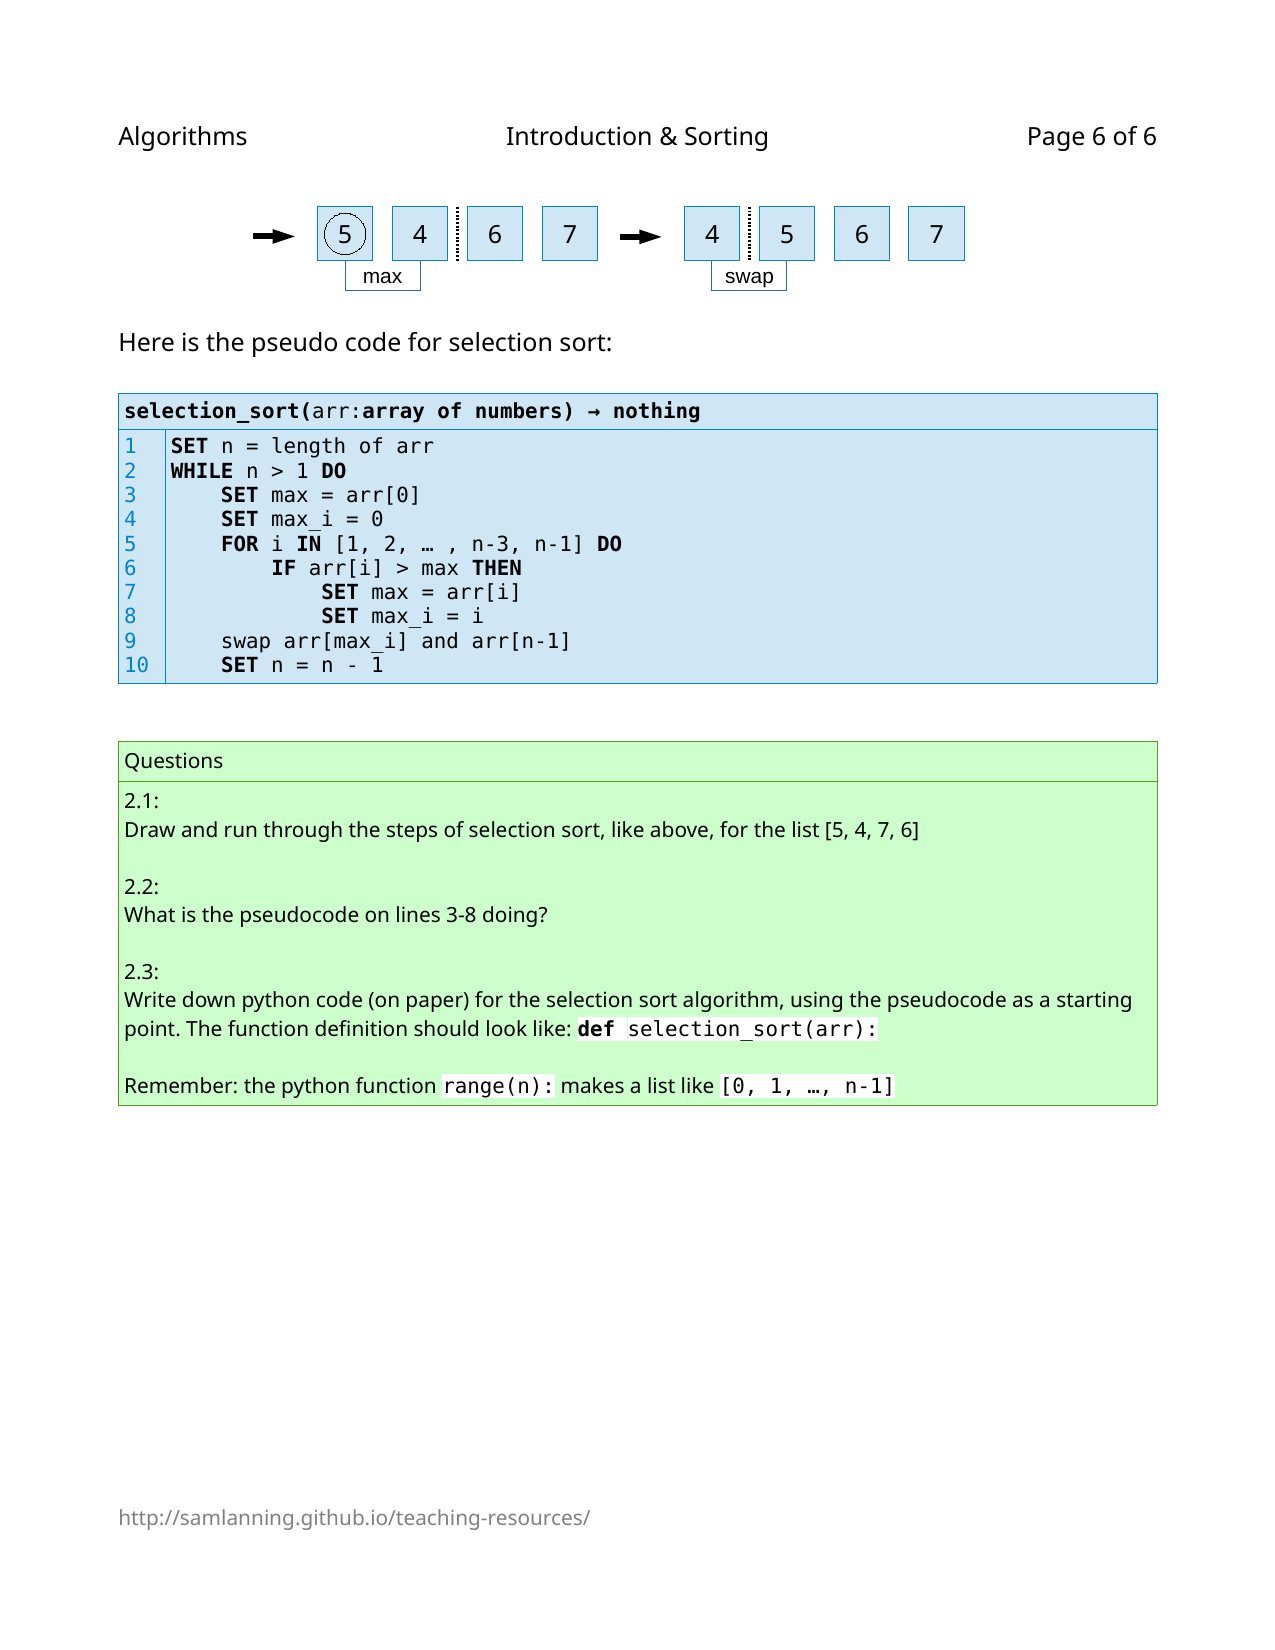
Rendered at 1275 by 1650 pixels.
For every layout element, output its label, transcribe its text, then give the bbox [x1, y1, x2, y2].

table_cell SET n = length of arr WHILE n > 1 DO SET max = arr[0] SET max_i = 0 FOR i IN [1, 2, … , n-3, n-1] DO IF arr[i] > max THEN SET max = arr[i] SET max_i = i swap arr[max_i] and arr[n-1] SET n = n - 1 [166, 430, 1157, 683]
table_header Questions [119, 742, 1157, 781]
table_cell 1 2 3 4 5 6 7 8 9 10 [119, 430, 165, 683]
table_header selection_sort(arr:array of numbers) → nothing [119, 394, 1157, 429]
text Here is the pseudo code for selection sort: [118, 325, 1157, 359]
table_cell 2.1: Draw and run through the steps of selection sort, like above, for the list [5, 4, 7, 6] 2.2: What is the pseudocode on lines 3-8 doing? 2.3: Write down python code (on paper) for the selection sort algorithm, using the pseudocode as a starting point. The function definition should look like: def selection_sort(arr): Remember: the python function range(n): makes a list like [0, 1, …, n-1] [119, 782, 1157, 1105]
